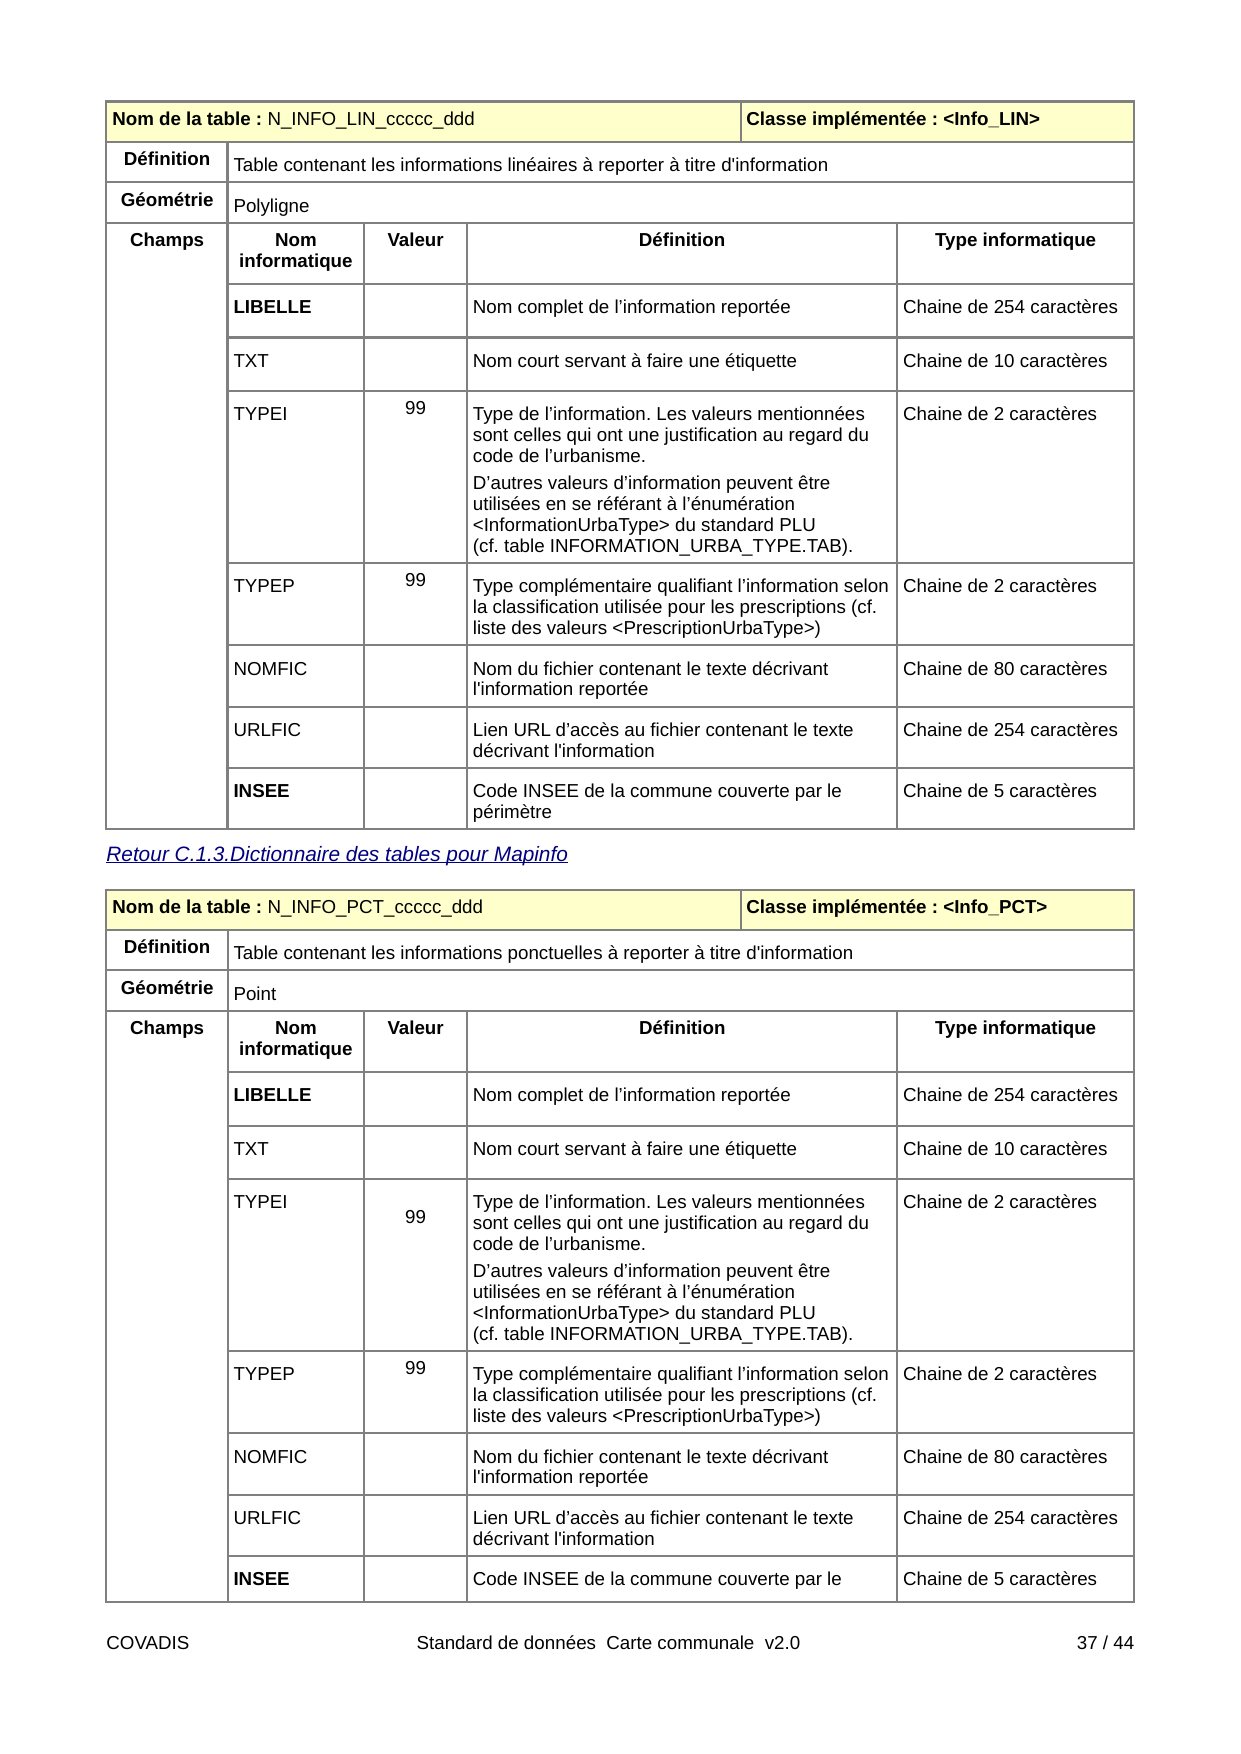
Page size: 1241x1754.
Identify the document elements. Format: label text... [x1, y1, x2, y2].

table_cell Champs [107, 1012, 227, 1601]
table_header Classe implémentée : <Info_LIN> [742, 103, 1133, 141]
table_header Définition [468, 1012, 896, 1071]
table_cell LIBELLE [229, 285, 363, 336]
table_cell TYPEP [229, 1352, 363, 1432]
table_header Type informatique [898, 224, 1133, 283]
table_cell Nom court servant à faire une étiquette [468, 339, 896, 390]
table_cell Type complémentaire qualifiant l’information selon la classification utilisée pour les prescriptions (cf. liste des valeurs <PrescriptionUrbaType>) [468, 564, 896, 644]
table_cell [365, 1073, 466, 1124]
table_cell TXT [229, 1127, 363, 1178]
table_cell Chaine de 2 caractères [898, 392, 1133, 562]
table_cell [365, 646, 466, 706]
table_cell TYPEP [229, 564, 363, 644]
table_header Type informatique [898, 1012, 1133, 1071]
table_cell [365, 769, 466, 828]
table_cell Chaine de 254 caractères [898, 708, 1133, 767]
table_cell [365, 1557, 466, 1601]
table_cell Chaine de 2 caractères [898, 1352, 1133, 1432]
table_cell Chaine de 2 caractères [898, 1180, 1133, 1350]
table_header Nom de la table : N_INFO_PCT_ccccc_ddd [107, 891, 740, 929]
table_header Nom informatique [229, 1012, 363, 1071]
table_header Définition [468, 224, 896, 283]
table_header Valeur [365, 224, 466, 283]
table_cell INSEE [229, 769, 363, 828]
table_cell Nom court servant à faire une étiquette [468, 1127, 896, 1178]
table_cell Lien URL d’accès au fichier contenant le texte décrivant l'information [468, 1496, 896, 1555]
table_cell Code INSEE de la commune couverte par le [468, 1557, 896, 1601]
table_cell Définition [107, 143, 226, 181]
table_cell [365, 1496, 466, 1555]
table_cell Définition [107, 931, 227, 969]
table_cell Chaine de 80 caractères [898, 1434, 1133, 1494]
table_cell 99 [365, 1352, 466, 1432]
table_cell Champs [107, 224, 226, 828]
table_cell Chaine de 10 caractères [898, 1127, 1133, 1178]
table_cell Type de l’information. Les valeurs mentionnées sont celles qui ont une justification au regard du code de l’urbanisme. D’autres valeurs d’information peuvent être utilisées en se référant à l’énumération <InformationUrbaType> du standard PLU (cf. table INFORMATION_URBA_TYPE.TAB). [468, 392, 896, 562]
table_cell 99 [365, 1180, 466, 1350]
table_cell Chaine de 254 caractères [898, 1073, 1133, 1124]
table_cell Géométrie [107, 183, 226, 222]
table_header Valeur [365, 1012, 466, 1071]
table_cell NOMFIC [229, 646, 363, 706]
table_cell Point [229, 971, 1133, 1010]
table_cell Code INSEE de la commune couverte par le périmètre [468, 769, 896, 828]
table_cell 99 [365, 564, 466, 644]
table_cell TXT [229, 339, 363, 390]
table_cell Lien URL d’accès au fichier contenant le texte décrivant l'information [468, 708, 896, 767]
table_cell Type complémentaire qualifiant l’information selon la classification utilisée pour les prescriptions (cf. liste des valeurs <PrescriptionUrbaType>) [468, 1352, 896, 1432]
table_cell Chaine de 2 caractères [898, 564, 1133, 644]
table_cell [365, 708, 466, 767]
table_cell [365, 285, 466, 336]
table_cell TYPEI [229, 392, 363, 562]
table_cell Chaine de 80 caractères [898, 646, 1133, 706]
table_cell Chaine de 10 caractères [898, 339, 1133, 390]
table_cell 99 [365, 392, 466, 562]
table_cell Table contenant les informations linéaires à reporter à titre d'information [229, 143, 1133, 181]
table_cell Chaine de 5 caractères [898, 769, 1133, 828]
text Retour C.1.3.Dictionnaire des tables pour Mapinfo [106, 842, 1134, 865]
table_cell Polyligne [229, 183, 1133, 222]
table_cell LIBELLE [229, 1073, 363, 1124]
table_header Classe implémentée : <Info_PCT> [742, 891, 1133, 929]
table_cell [365, 1434, 466, 1494]
table_header Nom de la table : N_INFO_LIN_ccccc_ddd [107, 103, 740, 141]
table_cell URLFIC [229, 708, 363, 767]
table_cell Chaine de 254 caractères [898, 285, 1133, 336]
table_cell Géométrie [107, 971, 227, 1010]
table_cell Chaine de 5 caractères [898, 1557, 1133, 1601]
table_cell INSEE [229, 1557, 363, 1601]
table_cell [365, 339, 466, 390]
table_cell Nom du fichier contenant le texte décrivant l'information reportée [468, 646, 896, 706]
table_cell NOMFIC [229, 1434, 363, 1494]
table_cell URLFIC [229, 1496, 363, 1555]
table_cell TYPEI [229, 1180, 363, 1350]
table_cell Type de l’information. Les valeurs mentionnées sont celles qui ont une justification au regard du code de l’urbanisme. D’autres valeurs d’information peuvent être utilisées en se référant à l’énumération <InformationUrbaType> du standard PLU (cf. table INFORMATION_URBA_TYPE.TAB). [468, 1180, 896, 1350]
table_cell Table contenant les informations ponctuelles à reporter à titre d'information [229, 931, 1133, 969]
table_cell Nom complet de l’information reportée [468, 285, 896, 336]
table_header Nom informatique [229, 224, 363, 283]
table_cell Nom du fichier contenant le texte décrivant l'information reportée [468, 1434, 896, 1494]
table_cell [365, 1127, 466, 1178]
table_cell Chaine de 254 caractères [898, 1496, 1133, 1555]
table_cell Nom complet de l’information reportée [468, 1073, 896, 1124]
